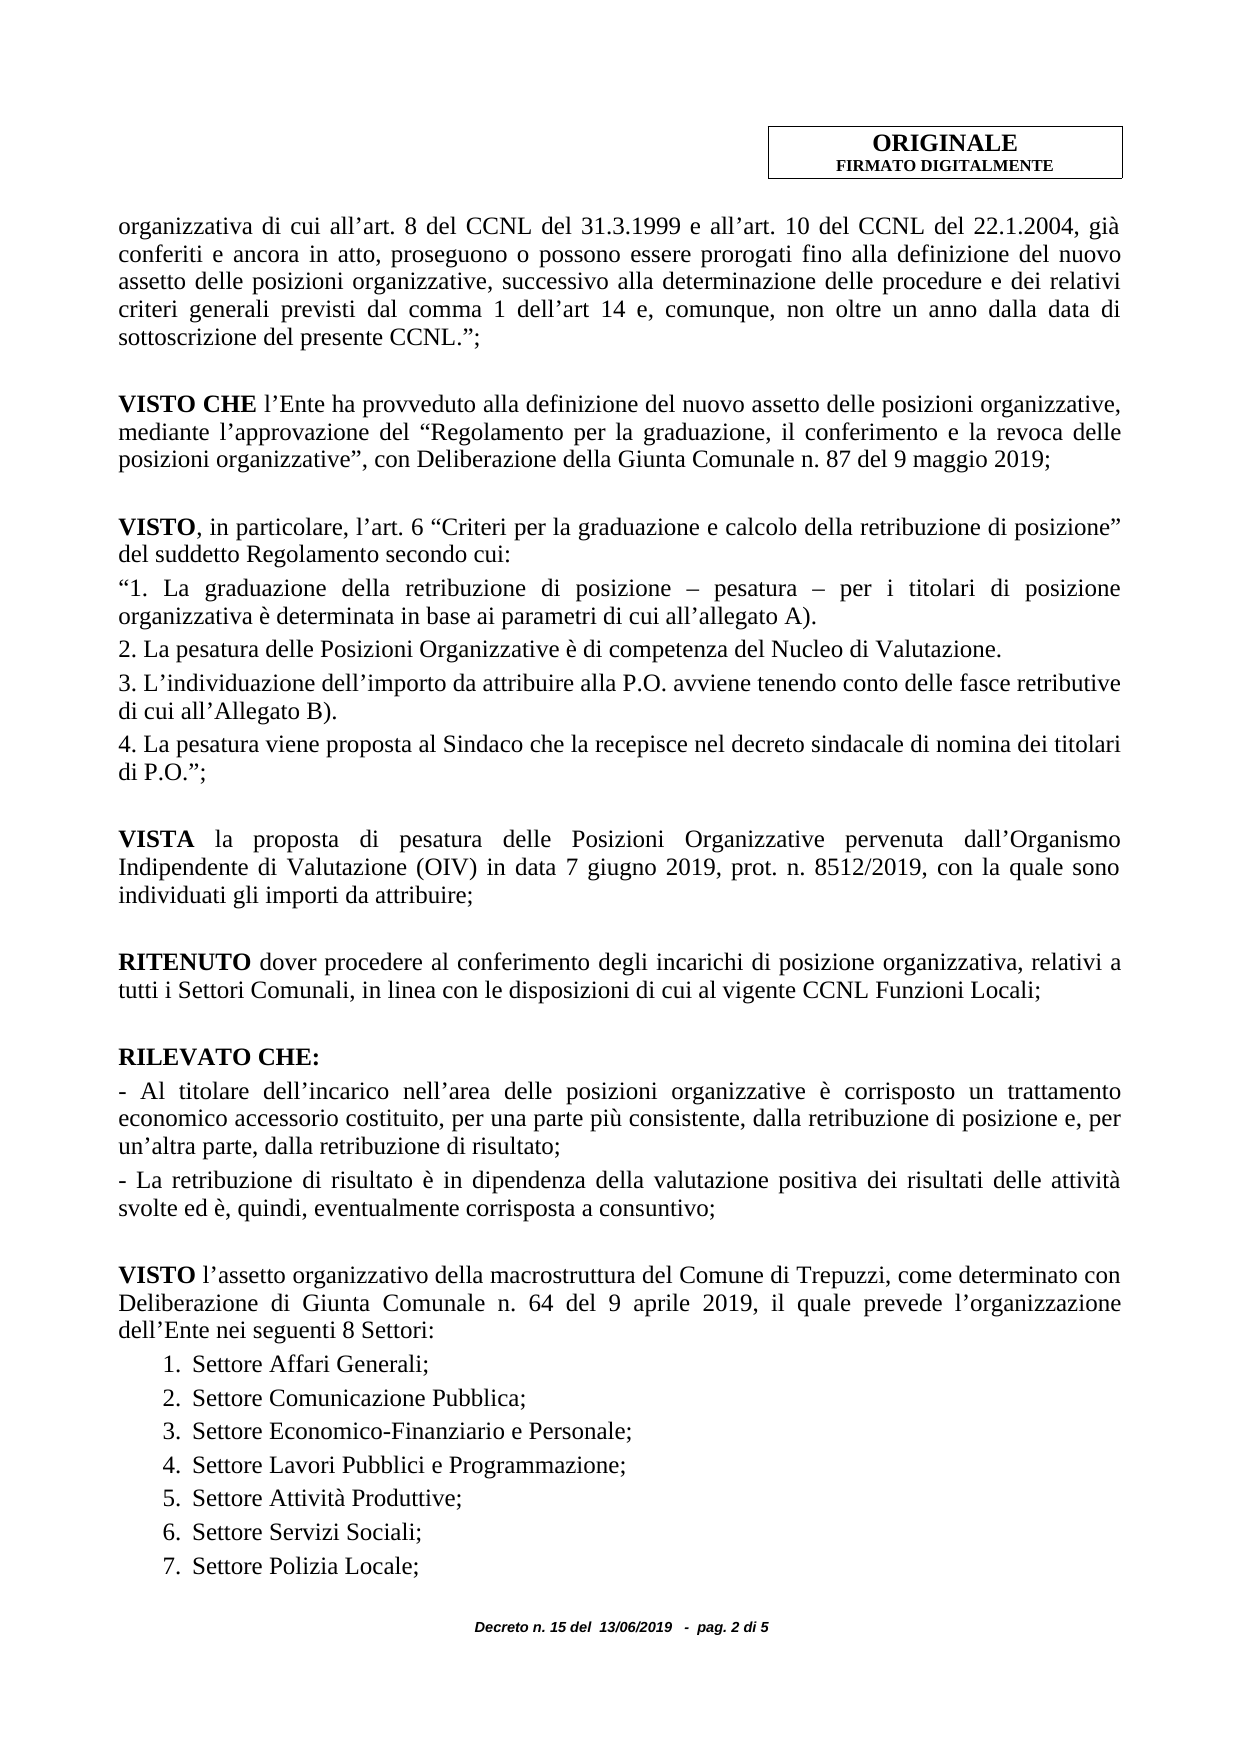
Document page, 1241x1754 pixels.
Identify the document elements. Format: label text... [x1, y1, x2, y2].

text organizzativa di cui all’art. 8 del CCNL del 31.3.1999 e all’art. 10 del CCNL del 22.1.2004, già conferiti e ancora in atto, proseguono o possono essere prorogati fino alla definizione del nuovo assetto delle posizioni organizzative, successivo alla determinazione delle procedure e dei relativi criteri generali previsti dal comma 1 dell’art 14 e, comunque, non oltre un anno dalla data di sottoscrizione del presente CCNL.”; [118, 212, 1122, 351]
list Settore Comunicazione Pubblica; [162, 1384, 1122, 1411]
list Settore Affari Generali; [162, 1350, 1122, 1378]
list Settore Servizi Sociali; [162, 1518, 1122, 1546]
text 4. La pesatura viene proposta al Sindaco che la recepisce nel decreto sindacale di nomina dei titolari di P.O.”; [118, 731, 1122, 786]
list Settore Attività Produttive; [162, 1484, 1122, 1512]
text 3. L’individuazione dell’importo da attribuire alla P.O. avviene tenendo conto delle fasce retributive di cui all’Allegato B). [118, 669, 1122, 724]
text - La retribuzione di risultato è in dipendenza della valutazione positiva dei risultati delle attività svolte ed è, quindi, eventualmente corrisposta a consuntivo; [118, 1166, 1122, 1221]
text VISTO CHE l’Ente ha provveduto alla definizione del nuovo assetto delle posizioni organizzative, mediante l’approvazione del “Regolamento per la graduazione, il conferimento e la revoca delle posizioni organizzative”, con Deliberazione della Giunta Comunale n. 87 del 9 maggio 2019; [118, 390, 1122, 473]
text - Al titolare dell’incarico nell’area delle posizioni organizzative è corrisposto un trattamento economico accessorio costituito, per una parte più consistente, dalla retribuzione di posizione e, per un’altra parte, dalla retribuzione di risultato; [118, 1077, 1122, 1160]
text VISTA la proposta di pesatura delle Posizioni Organizzative pervenuta dall’Organismo Indipendente di Valutazione (OIV) in data 7 giugno 2019, prot. n. 8512/2019, con la quale sono individuati gli importi da attribuire; [118, 826, 1122, 909]
text VISTO, in particolare, l’art. 6 “Criteri per la graduazione e calcolo della retribuzione di posizione” del suddetto Regolamento secondo cui: [118, 513, 1122, 568]
text RITENUTO dover procedere al conferimento degli incarichi di posizione organizzativa, relativi a tutti i Settori Comunali, in linea con le disposizioni di cui al vigente CCNL Funzioni Locali; [118, 948, 1122, 1004]
text 2. La pesatura delle Posizioni Organizzative è di competenza del Nucleo di Valutazione. [118, 636, 1122, 663]
text “1. La graduazione della retribuzione di posizione – pesatura – per i titolari di posizione organizzativa è determinata in base ai parametri di cui all’allegato A). [118, 574, 1122, 629]
list Settore Lavori Pubblici e Programmazione; [162, 1451, 1122, 1479]
text VISTO l’assetto organizzativo della macrostruttura del Comune di Trepuzzi, come determinato con Deliberazione di Giunta Comunale n. 64 del 9 aprile 2019, il quale prevede l’organizzazione dell’Ente nei seguenti 8 Settori: [118, 1261, 1122, 1344]
list Settore Economico-Finanziario e Personale; [162, 1417, 1122, 1445]
text RILEVATO CHE: [118, 1043, 1122, 1071]
list Settore Polizia Locale; [162, 1552, 1122, 1579]
